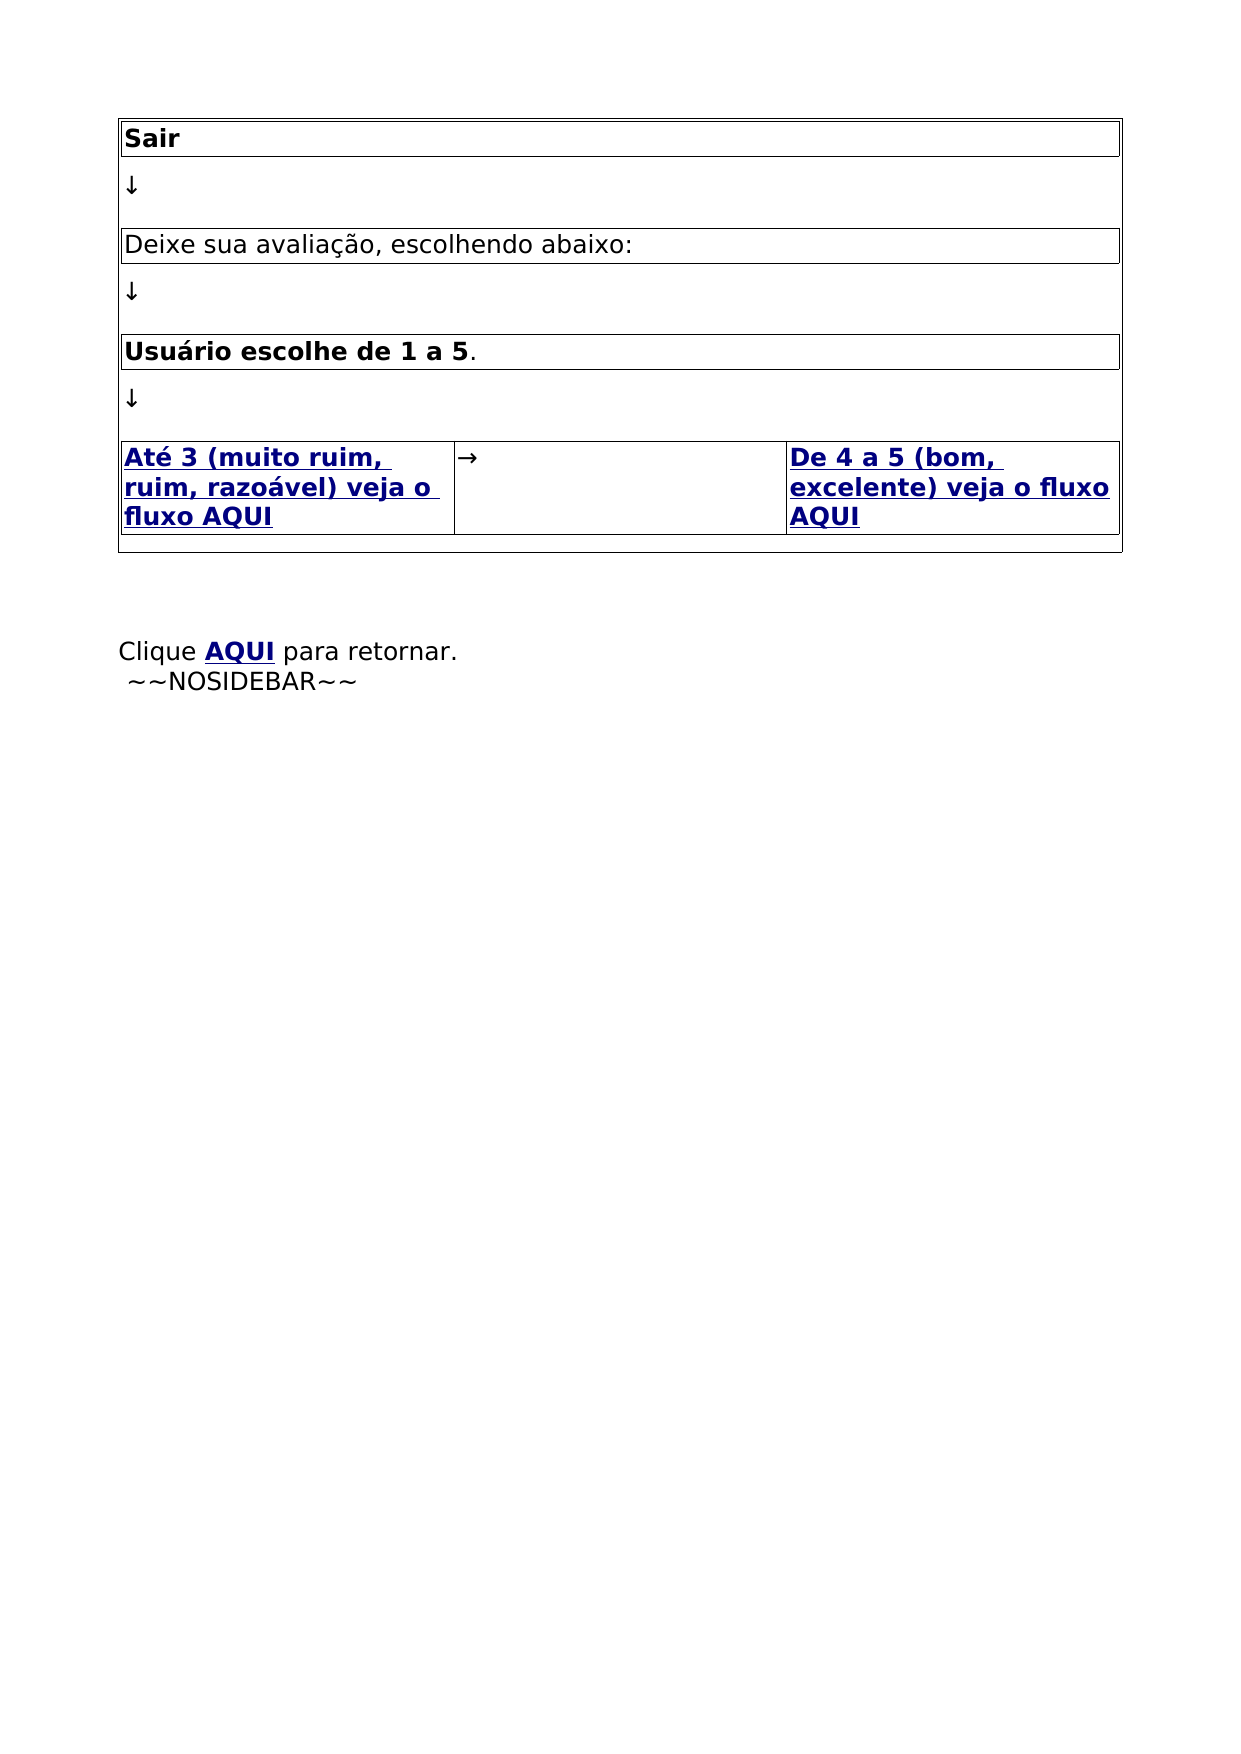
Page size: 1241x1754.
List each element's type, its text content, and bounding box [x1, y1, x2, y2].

table_header → [455, 442, 786, 534]
table_header Sair [122, 122, 1119, 156]
table_header ↓ ↓ ↓ [119, 119, 1122, 552]
table_header Deixe sua avaliação, escolhendo abaixo: [122, 229, 1119, 263]
table_header Usuário escolhe de 1 a 5. [122, 335, 1119, 369]
table_header Até 3 (muito ruim, ruim, razoável) veja o fluxo AQUI [122, 442, 454, 534]
text Clique AQUI para retornar. ~~NOSIDEBAR~~ [118, 637, 1122, 696]
table_header De 4 a 5 (bom, excelente) veja o fluxo AQUI [787, 442, 1119, 534]
